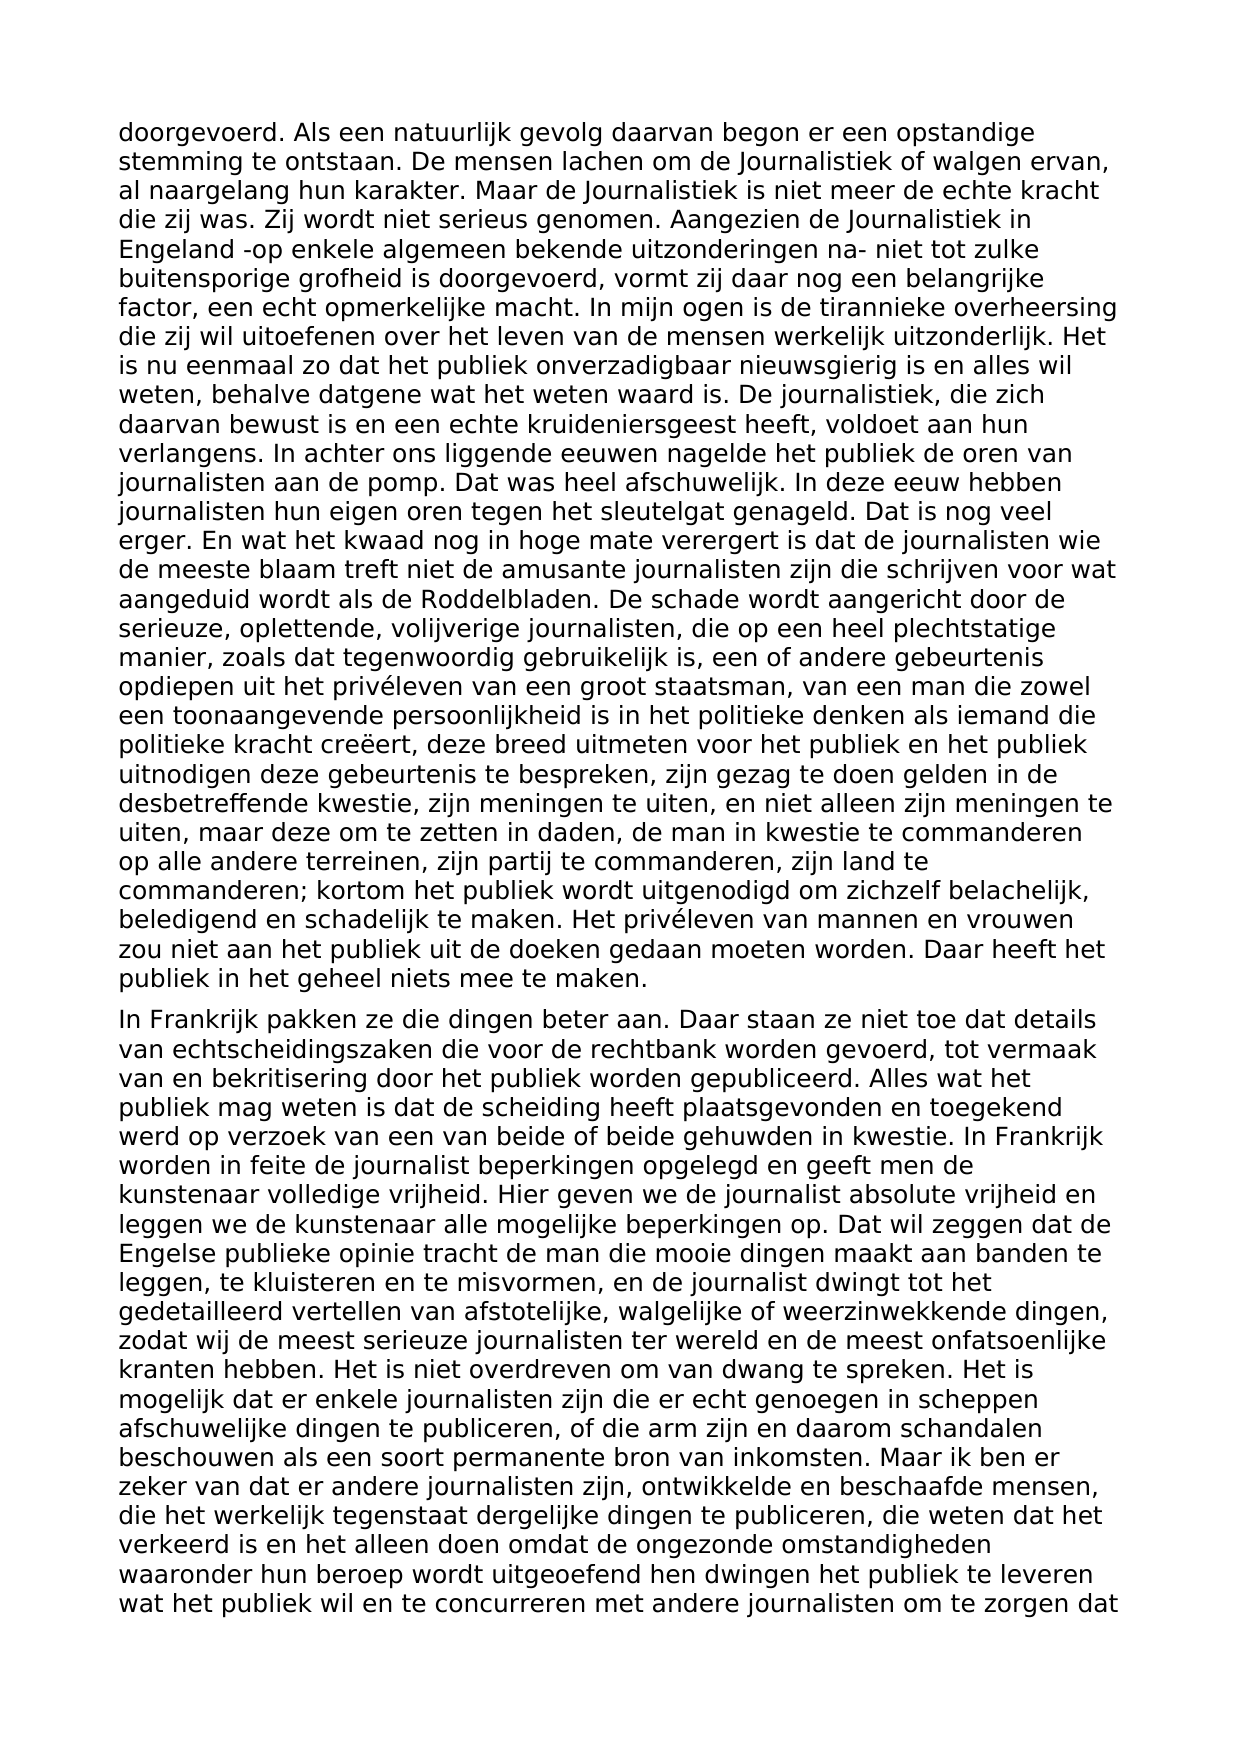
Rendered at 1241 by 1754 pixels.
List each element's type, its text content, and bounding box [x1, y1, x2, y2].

text In Frankrijk pakken ze die dingen beter aan. Daar staan ze niet toe dat details van echtscheidingszaken die voor de rechtbank worden gevoerd, tot vermaak van en bekritisering door het publiek worden gepubliceerd. Alles wat het publiek mag weten is dat de scheiding heeft plaatsgevonden en toegekend werd op verzoek van een van beide of beide gehuwden in kwestie. In Frankrijk worden in feite de journalist beperkingen opgelegd en geeft men de kunstenaar volledige vrijheid. Hier geven we de journalist absolute vrijheid en leggen we de kunstenaar alle mogelijke beperkingen op. Dat wil zeggen dat de Engelse publieke opinie tracht de man die mooie dingen maakt aan banden te leggen, te kluisteren en te misvormen, en de journalist dwingt tot het gedetailleerd vertellen van afstotelijke, walgelijke of weerzinwekkende dingen, zodat wij de meest serieuze journalisten ter wereld en de meest onfatsoenlijke kranten hebben. Het is niet overdreven om van dwang te spreken. Het is mogelijk dat er enkele journalisten zijn die er echt genoegen in scheppen afschuwelijke dingen te publiceren, of die arm zijn en daarom schandalen beschouwen als een soort permanente bron van inkomsten. Maar ik ben er zeker van dat er andere journalisten zijn, ontwikkelde en beschaafde mensen, die het werkelijk tegenstaat dergelijke dingen te publiceren, die weten dat het verkeerd is en het alleen doen omdat de ongezonde omstandigheden waaronder hun beroep wordt uitgeoefend hen dwingen het publiek te leveren wat het publiek wil en te concurreren met andere journalisten om te zorgen dat [118, 1006, 1122, 1618]
text doorgevoerd. Als een natuurlijk gevolg daarvan begon er een opstandige stemming te ontstaan. De mensen lachen om de Journalistiek of walgen ervan, al naargelang hun karakter. Maar de Journalistiek is niet meer de echte kracht die zij was. Zij wordt niet serieus genomen. Aangezien de Journalistiek in Engeland -op enkele algemeen bekende uitzonderingen na- niet tot zulke buitensporige grofheid is doorgevoerd, vormt zij daar nog een belangrijke factor, een echt opmerkelijke macht. In mijn ogen is de tirannieke overheersing die zij wil uitoefenen over het leven van de mensen werkelijk uitzonderlijk. Het is nu eenmaal zo dat het publiek onverzadigbaar nieuwsgierig is en alles wil weten, behalve datgene wat het weten waard is. De journalistiek, die zich daarvan bewust is en een echte kruideniersgeest heeft, voldoet aan hun verlangens. In achter ons liggende eeuwen nagelde het publiek de oren van journalisten aan de pomp. Dat was heel afschuwelijk. In deze eeuw hebben journalisten hun eigen oren tegen het sleutelgat genageld. Dat is nog veel erger. En wat het kwaad nog in hoge mate verergert is dat de journalisten wie de meeste blaam treft niet de amusante journalisten zijn die schrijven voor wat aangeduid wordt als de Roddelbladen. De schade wordt aangericht door de serieuze, oplettende, volijverige journalisten, die op een heel plechtstatige manier, zoals dat tegenwoordig gebruikelijk is, een of andere gebeurtenis opdiepen uit het privéleven van een groot staatsman, van een man die zowel een toonaangevende persoonlijkheid is in het politieke denken als iemand die politieke kracht creëert, deze breed uitmeten voor het publiek en het publiek uitnodigen deze gebeurtenis te bespreken, zijn gezag te doen gelden in de desbetreffende kwestie, zijn meningen te uiten, en niet alleen zijn meningen te uiten, maar deze om te zetten in daden, de man in kwestie te commanderen op alle andere terreinen, zijn partij te commanderen, zijn land te commanderen; kortom het publiek wordt uitgenodigd om zichzelf belachelijk, beledigend en schadelijk te maken. Het privéleven van mannen en vrouwen zou niet aan het publiek uit de doeken gedaan moeten worden. Daar heeft het publiek in het geheel niets mee te maken. [118, 118, 1122, 993]
